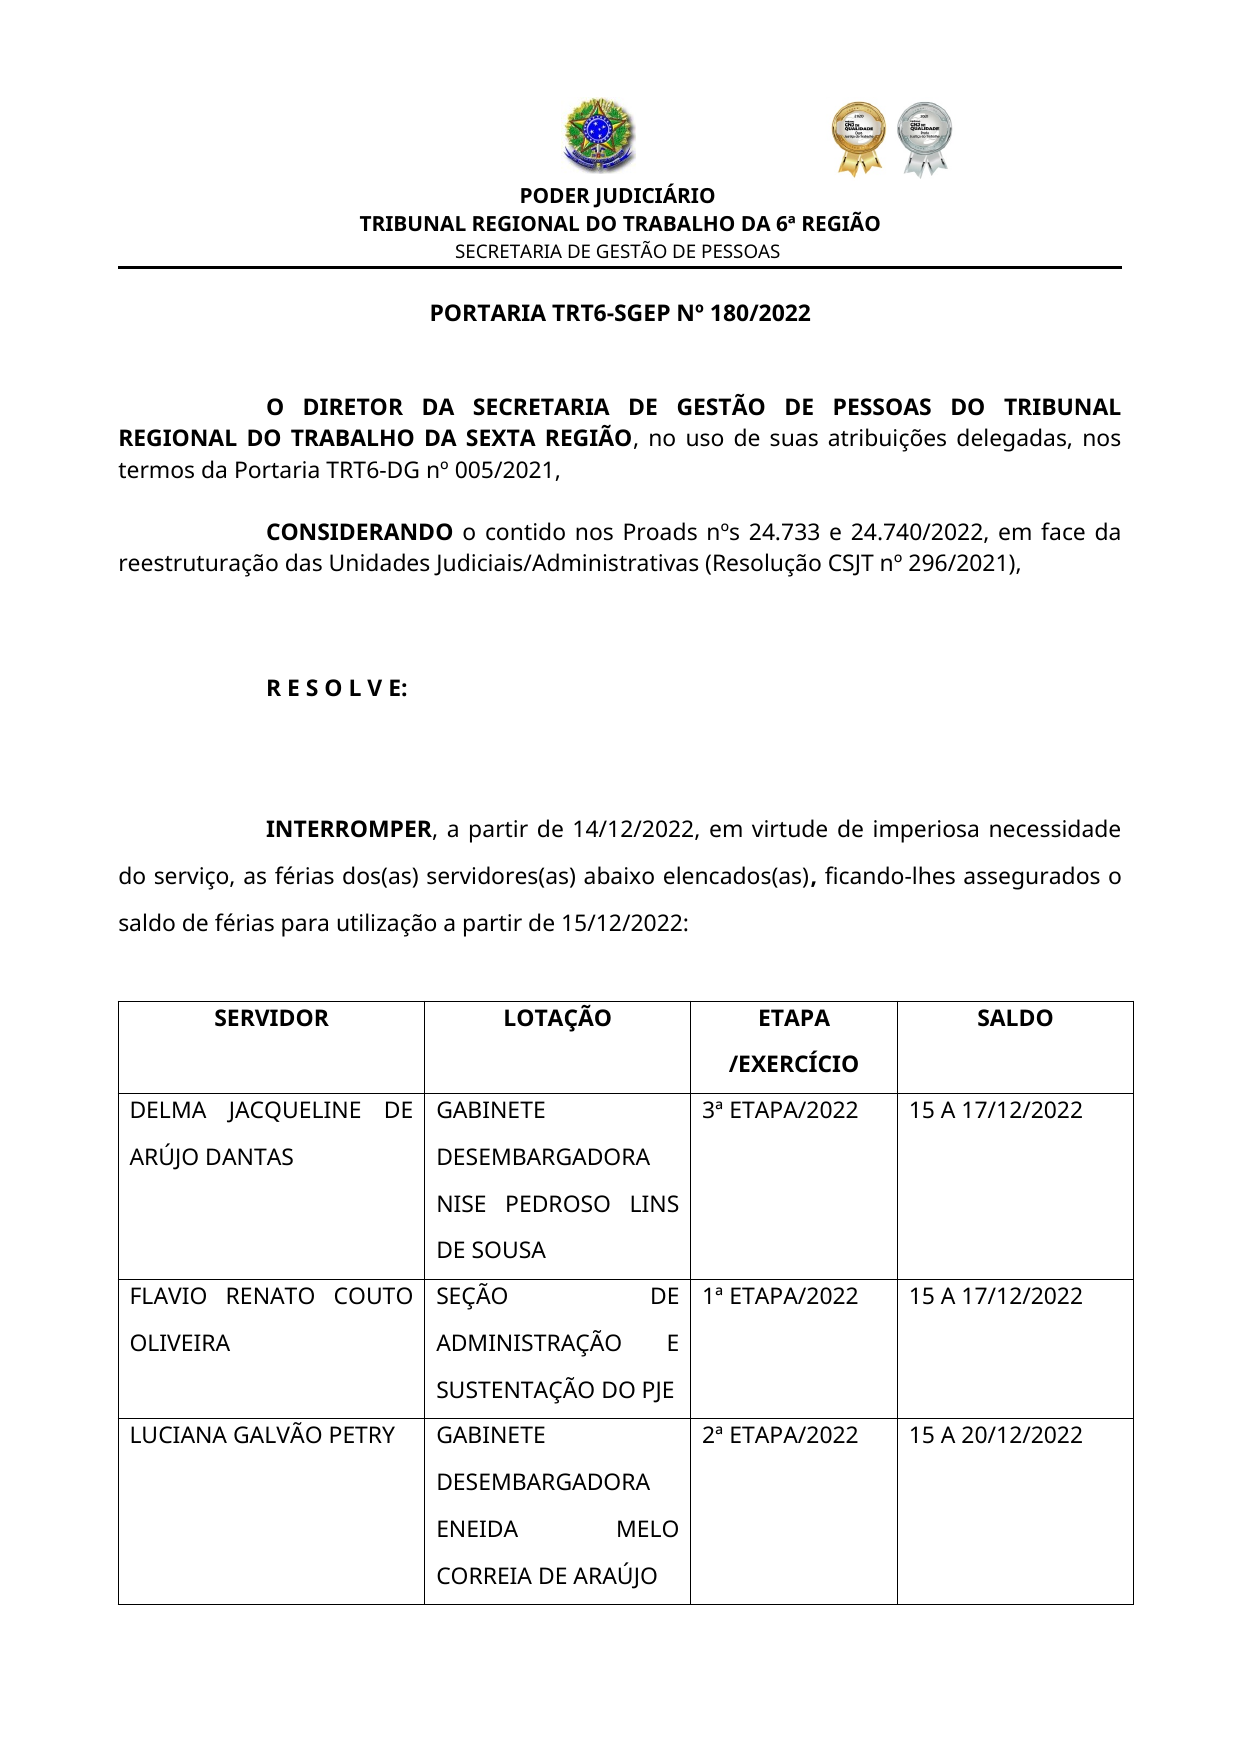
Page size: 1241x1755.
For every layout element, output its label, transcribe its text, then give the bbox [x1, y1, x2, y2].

table_cell 1ª ETAPA/2022 [691, 1280, 897, 1418]
table_cell DELMA JACQUELINE DE ARÚJO DANTAS [119, 1094, 424, 1279]
text O DIRETOR DA SECRETARIA DE GESTÃO DE PESSOAS DO TRIBUNAL REGIONAL DO TRABALHO DA SEXTA REGIÃO, no uso de suas atribuições delegadas, nos termos da Portaria TRT6-DG nº 005/2021, [118, 391, 1122, 485]
table_header ETAPA /EXERCÍCIO [691, 1002, 897, 1093]
table_cell GABINETE DESEMBARGADORA ENEIDA MELO CORREIA DE ARAÚJO [425, 1419, 690, 1604]
table_cell FLAVIO RENATO COUTO OLIVEIRA [119, 1280, 424, 1418]
table_cell 15 A 20/12/2022 [898, 1419, 1133, 1604]
table_header SALDO [898, 1002, 1133, 1093]
text INTERROMPER, a partir de 14/12/2022, em virtude de imperiosa necessidade do serviço, as férias dos(as) servidores(as) abaixo elencados(as), ficando-lhes assegurados o saldo de férias para utilização a partir de 15/12/2022: [118, 813, 1122, 938]
table_header LOTAÇÃO [425, 1002, 690, 1093]
table_cell 15 A 17/12/2022 [898, 1094, 1133, 1279]
table_cell 3ª ETAPA/2022 [691, 1094, 897, 1279]
text R E S O L V E: [118, 672, 1122, 704]
table_header SERVIDOR [119, 1002, 424, 1093]
text PORTARIA TRT6-SGEP Nº 180/2022 [118, 297, 1122, 329]
table_cell 15 A 17/12/2022 [898, 1280, 1133, 1418]
table_cell GABINETE DESEMBARGADORA NISE PEDROSO LINS DE SOUSA [425, 1094, 690, 1279]
table_cell LUCIANA GALVÃO PETRY [119, 1419, 424, 1604]
table_cell SEÇÃO DE ADMINISTRAÇÃO E SUSTENTAÇÃO DO PJE [425, 1280, 690, 1418]
table_cell 2ª ETAPA/2022 [691, 1419, 897, 1604]
text CONSIDERANDO o contido nos Proads nºs 24.733 e 24.740/2022, em face da reestruturação das Unidades Judiciais/Administrativas (Resolução CSJT nº 296/2021), [118, 516, 1122, 579]
